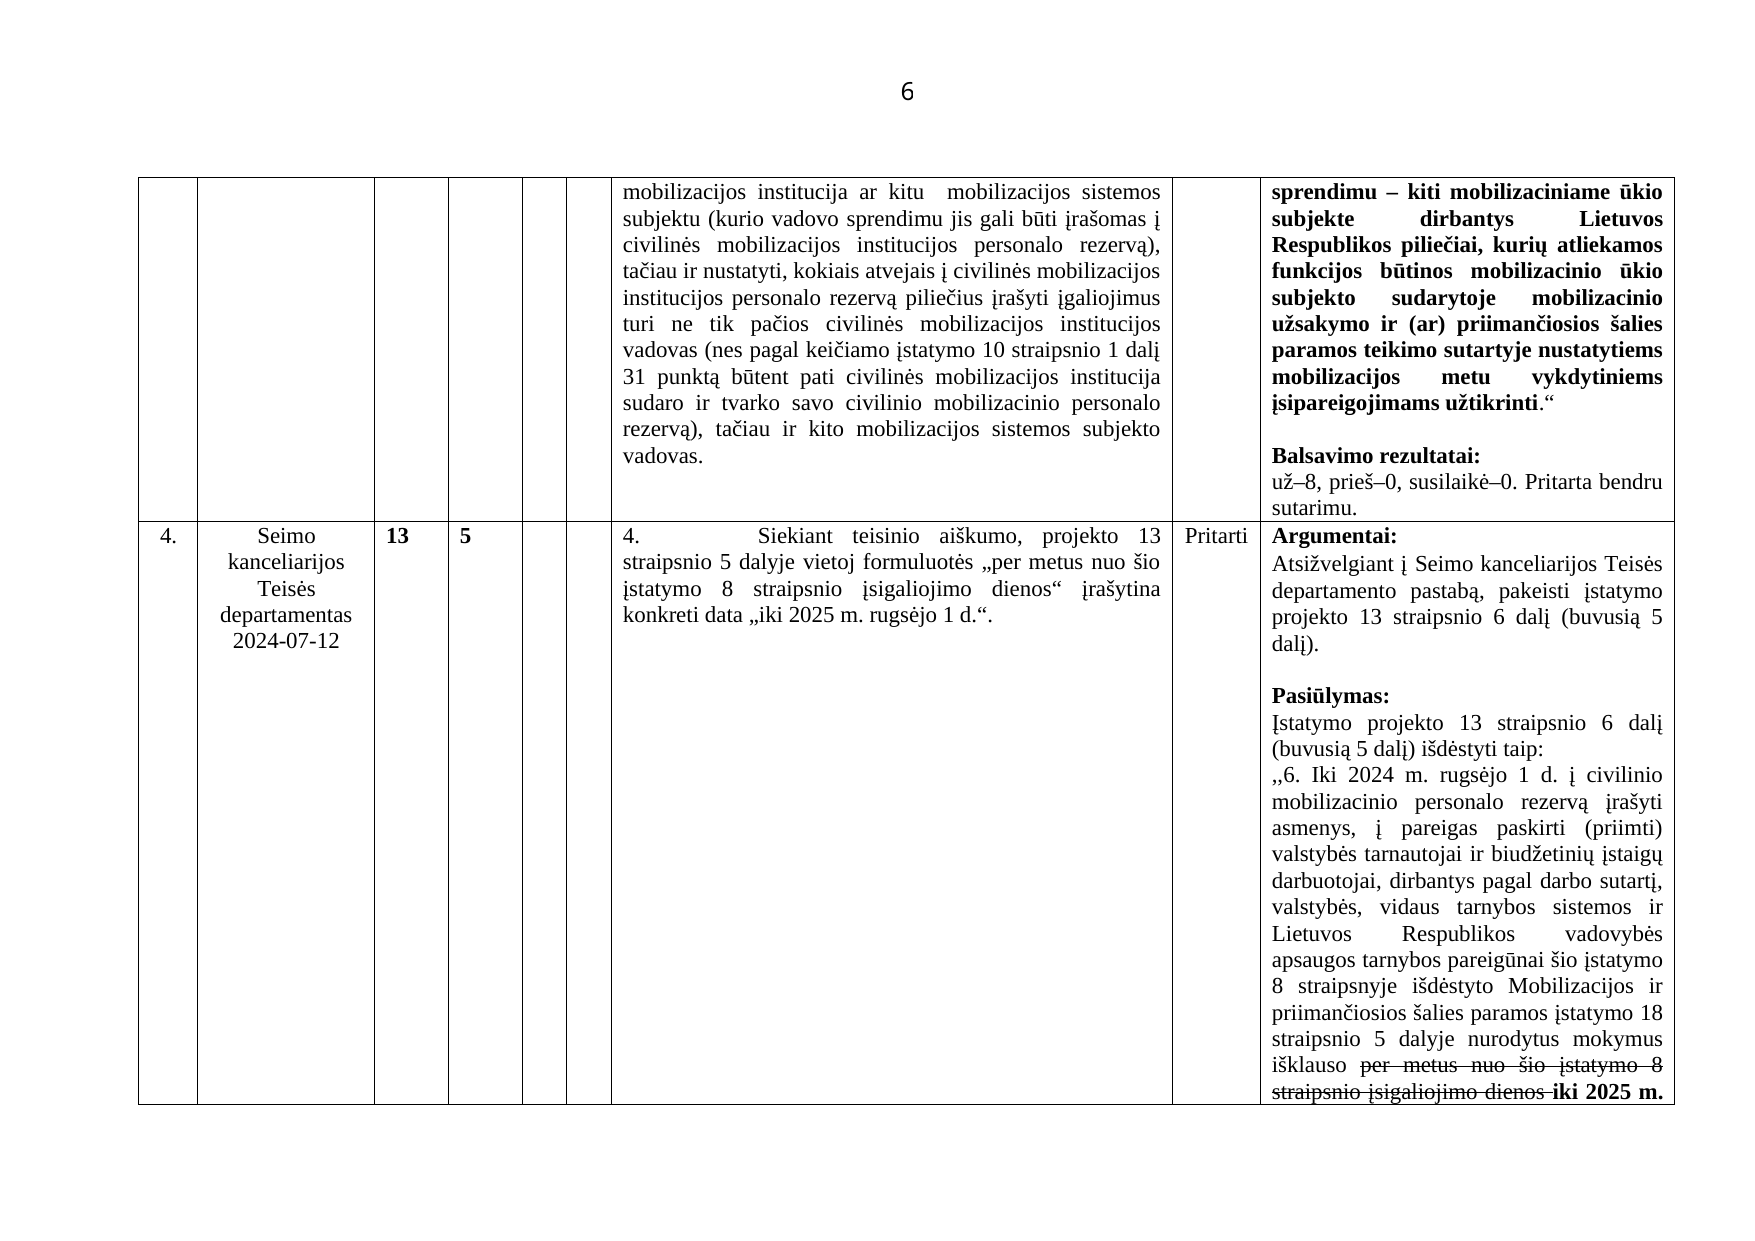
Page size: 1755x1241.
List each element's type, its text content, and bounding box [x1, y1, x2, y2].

table_cell [375, 178, 448, 521]
table_cell 4. [139, 522, 197, 1104]
table_cell sprendimu – kiti mobilizaciniame ūkio subjekte dirbantys Lietuvos Respublikos piliečiai, kurių atliekamos funkcijos būtinos mobilizacinio ūkio subjekto sudarytoje mobilizacinio užsakymo ir (ar) priimančiosios šalies paramos teikimo sutartyje nustatytiems mobilizacijos metu vykdytiniems įsipareigojimams užtikrinti.“ Balsavimo rezultatai: už–8, prieš–0, susilaikė–0. Pritarta bendru sutarimu. [1261, 178, 1674, 521]
table_cell mobilizacijos institucija ar kitu mobilizacijos sistemos subjektu (kurio vadovo sprendimu jis gali būti įrašomas į civilinės mobilizacijos institucijos personalo rezervą), tačiau ir nustatyti, kokiais atvejais į civilinės mobilizacijos institucijos personalo rezervą piliečius įrašyti įgaliojimus turi ne tik pačios civilinės mobilizacijos institucijos vadovas (nes pagal keičiamo įstatymo 10 straipsnio 1 dalį 31 punktą būtent pati civilinės mobilizacijos institucija sudaro ir tvarko savo civilinio mobilizacinio personalo rezervą), tačiau ir kito mobilizacijos sistemos subjekto vadovas. [612, 178, 1172, 521]
table_cell Seimo kanceliarijos Teisės departamentas 2024-07-12 [198, 522, 374, 1104]
table_cell [1173, 178, 1260, 521]
table_cell [523, 178, 566, 521]
table_cell [567, 178, 611, 521]
table_cell [567, 522, 611, 1104]
table_cell 5 [449, 522, 522, 1104]
table_cell 13 [375, 522, 448, 1104]
table_cell Pritarti [1173, 522, 1260, 1104]
table_cell Argumentai: Atsižvelgiant į Seimo kanceliarijos Teisės departamento pastabą, pakeisti įstatymo projekto 13 straipsnio 6 dalį (buvusią 5 dalį). Pasiūlymas: Įstatymo projekto 13 straipsnio 6 dalį (buvusią 5 dalį) išdėstyti taip: ,,6. Iki 2024 m. rugsėjo 1 d. į civilinio mobilizacinio personalo rezervą įrašyti asmenys, į pareigas paskirti (priimti) valstybės tarnautojai ir biudžetinių įstaigų darbuotojai, dirbantys pagal darbo sutartį, valstybės, vidaus tarnybos sistemos ir Lietuvos Respublikos vadovybės apsaugos tarnybos pareigūnai šio įstatymo 8 straipsnyje išdėstyto Mobilizacijos ir priimančiosios šalies paramos įstatymo 18 straipsnio 5 dalyje nurodytus mokymus išklauso per metus nuo šio įstatymo 8 straipsnio įsigaliojimo dienos iki 2025 m. [1261, 522, 1674, 1104]
table_cell [198, 178, 374, 521]
table_cell [523, 522, 566, 1104]
table_cell 4. Siekiant teisinio aiškumo, projekto 13 straipsnio 5 dalyje vietoj formuluotės „per metus nuo šio įstatymo 8 straipsnio įsigaliojimo dienos“ įrašytina konkreti data „iki 2025 m. rugsėjo 1 d.“. [612, 522, 1172, 1104]
table_cell [449, 178, 522, 521]
table_cell [139, 178, 197, 521]
